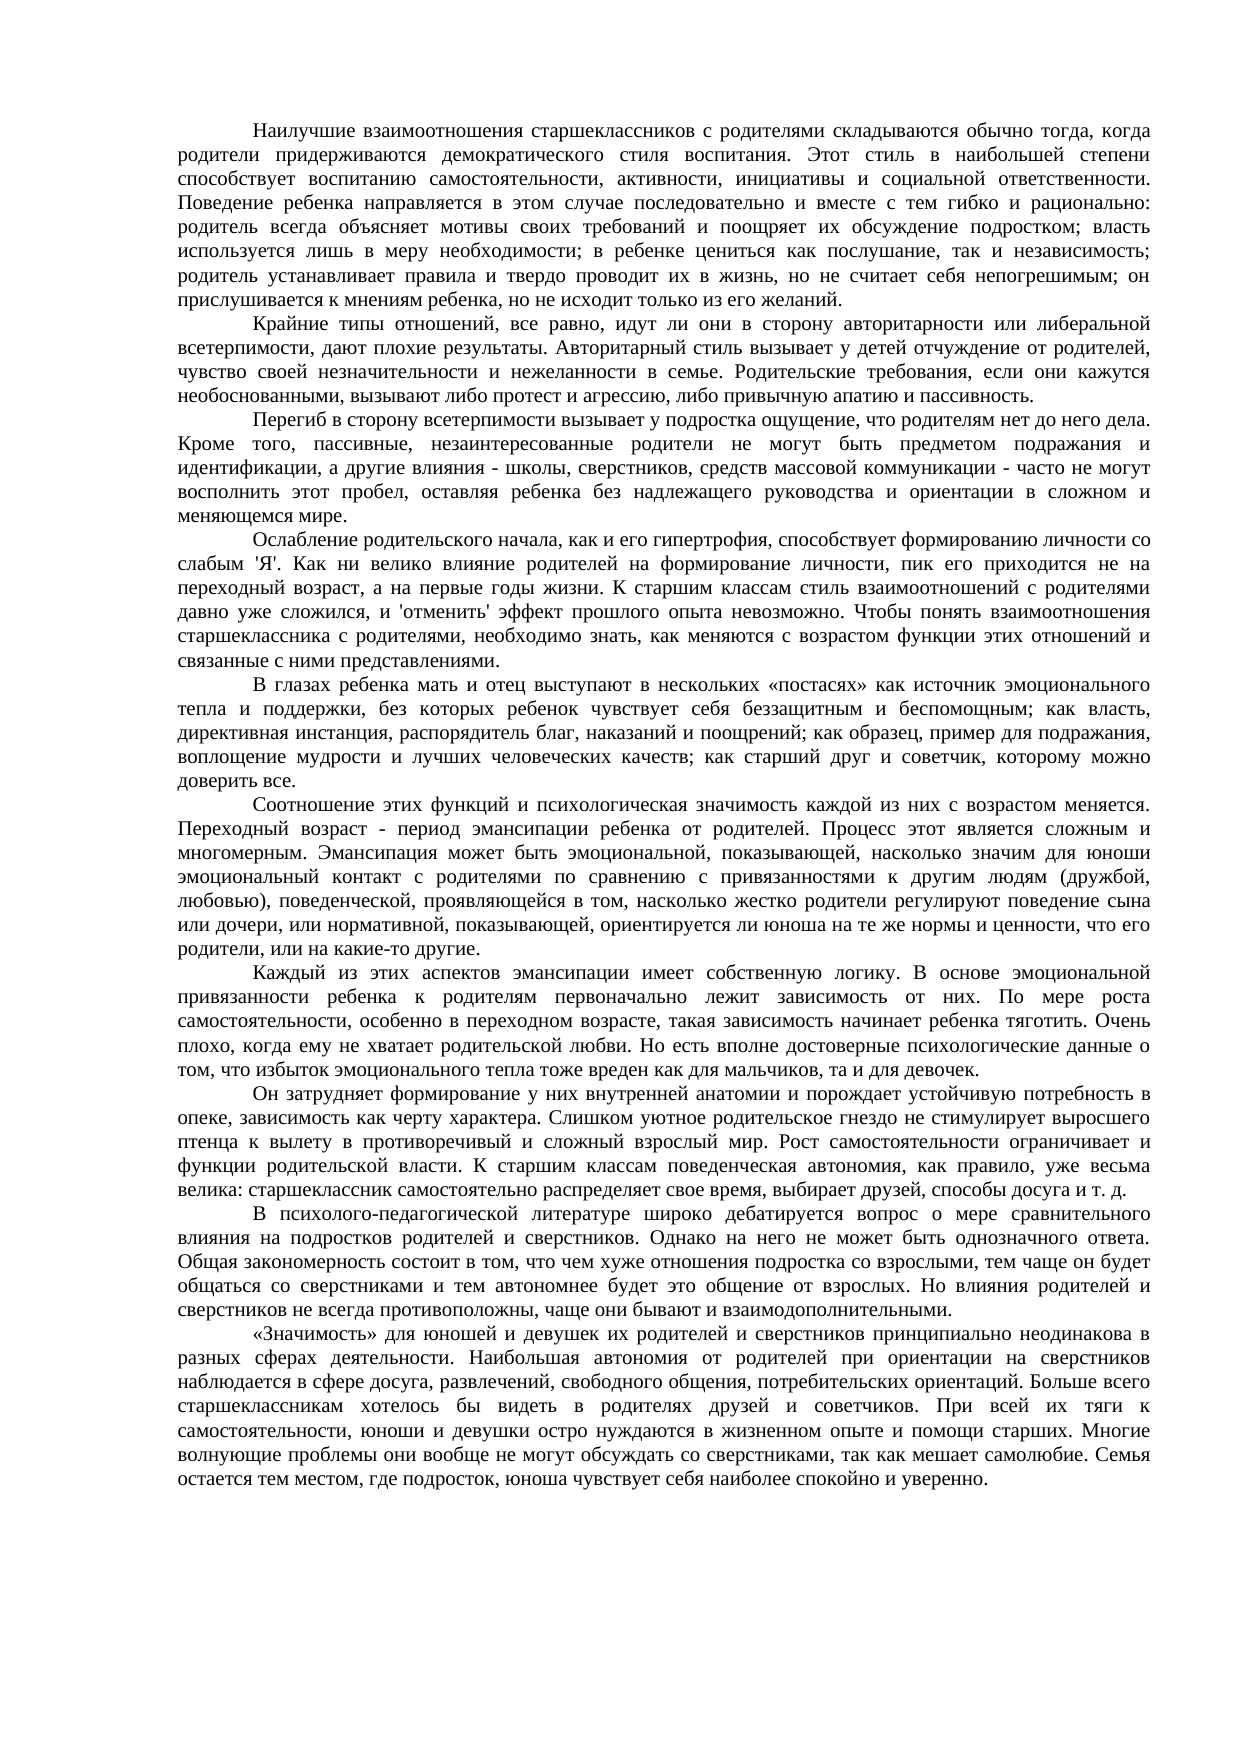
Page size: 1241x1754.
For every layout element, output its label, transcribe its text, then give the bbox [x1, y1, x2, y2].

text Наилучшие взаимоотношения старшеклассников с родителями складываются обычно тогда, когда родители придерживаются демократического стиля воспитания. Этот стиль в наибольшей степени способствует воспитанию самостоятельности, активности, инициативы и социальной ответственности. Поведение ребенка направляется в этом случае последовательно и вместе с тем гибко и рационально: родитель всегда объясняет мотивы своих требований и поощряет их обсуждение подростком; власть используется лишь в меру необходимости; в ребенке цениться как послушание, так и независимость; родитель устанавливает правила и твердо проводит их в жизнь, но не считает себя непогрешимым; он прислушивается к мнениям ребенка, но не исходит только из его желаний. [177, 118, 1152, 311]
text В глазах ребенка мать и отец выступают в нескольких «постасях» как источник эмоционального тепла и поддержки, без которых ребенок чувствует себя беззащитным и беспомощным; как власть, директивная инстанция, распорядитель благ, наказаний и поощрений; как образец, пример для подражания, воплощение мудрости и лучших человеческих качеств; как старший друг и советчик, которому можно доверить все. [177, 672, 1152, 792]
text Перегиб в сторону всетерпимости вызывает у подростка ощущение, что родителям нет до него дела. Кроме того, пассивные, незаинтересованные родители не могут быть предметом подражания и идентификации, а другие влияния - школы, сверстников, средств массовой коммуникации - часто не могут восполнить этот пробел, оставляя ребенка без надлежащего руководства и ориентации в сложном и меняющемся мире. [177, 407, 1152, 527]
text В психолого-педагогической литературе широко дебатируется вопрос о мере сравнительного влияния на подростков родителей и сверстников. Однако на него не может быть однозначного ответа. Общая закономерность состоит в том, что чем хуже отношения подростка со взрослыми, тем чаще он будет общаться со сверстниками и тем автономнее будет это общение от взрослых. Но влияния родителей и сверстников не всегда противоположны, чаще они бывают и взаимодополнительными. [177, 1201, 1152, 1321]
text Крайние типы отношений, все равно, идут ли они в сторону авторитарности или либеральной всетерпимости, дают плохие результаты. Авторитарный стиль вызывает у детей отчуждение от родителей, чувство своей незначительности и нежеланности в семье. Родительские требования, если они кажутся необоснованными, вызывают либо протест и агрессию, либо привычную апатию и пассивность. [177, 311, 1152, 407]
text «Значимость» для юношей и девушек их родителей и сверстников принципиально неодинакова в разных сферах деятельности. Наибольшая автономия от родителей при ориентации на сверстников наблюдается в сфере досуга, развлечений, свободного общения, потребительских ориентаций. Больше всего старшеклассникам хотелось бы видеть в родителях друзей и советчиков. При всей их тяги к самостоятельности, юноши и девушки остро нуждаются в жизненном опыте и помощи старших. Многие волнующие проблемы они вообще не могут обсуждать со сверстниками, так как мешает самолюбие. Семья остается тем местом, где подросток, юноша чувствует себя наиболее спокойно и уверенно. [177, 1321, 1152, 1490]
text Он затрудняет формирование у них внутренней анатомии и порождает устойчивую потребность в опеке, зависимость как черту характера. Слишком уютное родительское гнездо не стимулирует выросшего птенца к вылету в противоречивый и сложный взрослый мир. Рост самостоятельности ограничивает и функции родительской власти. К старшим классам поведенческая автономия, как правило, уже весьма велика: старшеклассник самостоятельно распределяет свое время, выбирает друзей, способы досуга и т. д. [177, 1081, 1152, 1201]
text Ослабление родительского начала, как и его гипертрофия, способствует формированию личности со слабым 'Я'. Как ни велико влияние родителей на формирование личности, пик его приходится не на переходный возраст, а на первые годы жизни. К старшим классам стиль взаимоотношений с родителями давно уже сложился, и 'отменить' эффект прошлого опыта невозможно. Чтобы понять взаимоотношения старшеклассника с родителями, необходимо знать, как меняются с возрастом функции этих отношений и связанные с ними представлениями. [177, 527, 1152, 672]
text Каждый из этих аспектов эмансипации имеет собственную логику. В основе эмоциональной привязанности ребенка к родителям первоначально лежит зависимость от них. По мере роста самостоятельности, особенно в переходном возрасте, такая зависимость начинает ребенка тяготить. Очень плохо, когда ему не хватает родительской любви. Но есть вполне достоверные психологические данные о том, что избыток эмоционального тепла тоже вреден как для мальчиков, та и для девочек. [177, 960, 1152, 1081]
text Соотношение этих функций и психологическая значимость каждой из них с возрастом меняется. Переходный возраст - период эмансипации ребенка от родителей. Процесс этот является сложным и многомерным. Эмансипация может быть эмоциональной, показывающей, насколько значим для юноши эмоциональный контакт с родителями по сравнению с привязанностями к другим людям (дружбой, любовью), поведенческой, проявляющейся в том, насколько жестко родители регулируют поведение сына или дочери, или нормативной, показывающей, ориентируется ли юноша на те же нормы и ценности, что его родители, или на какие-то другие. [177, 792, 1152, 960]
